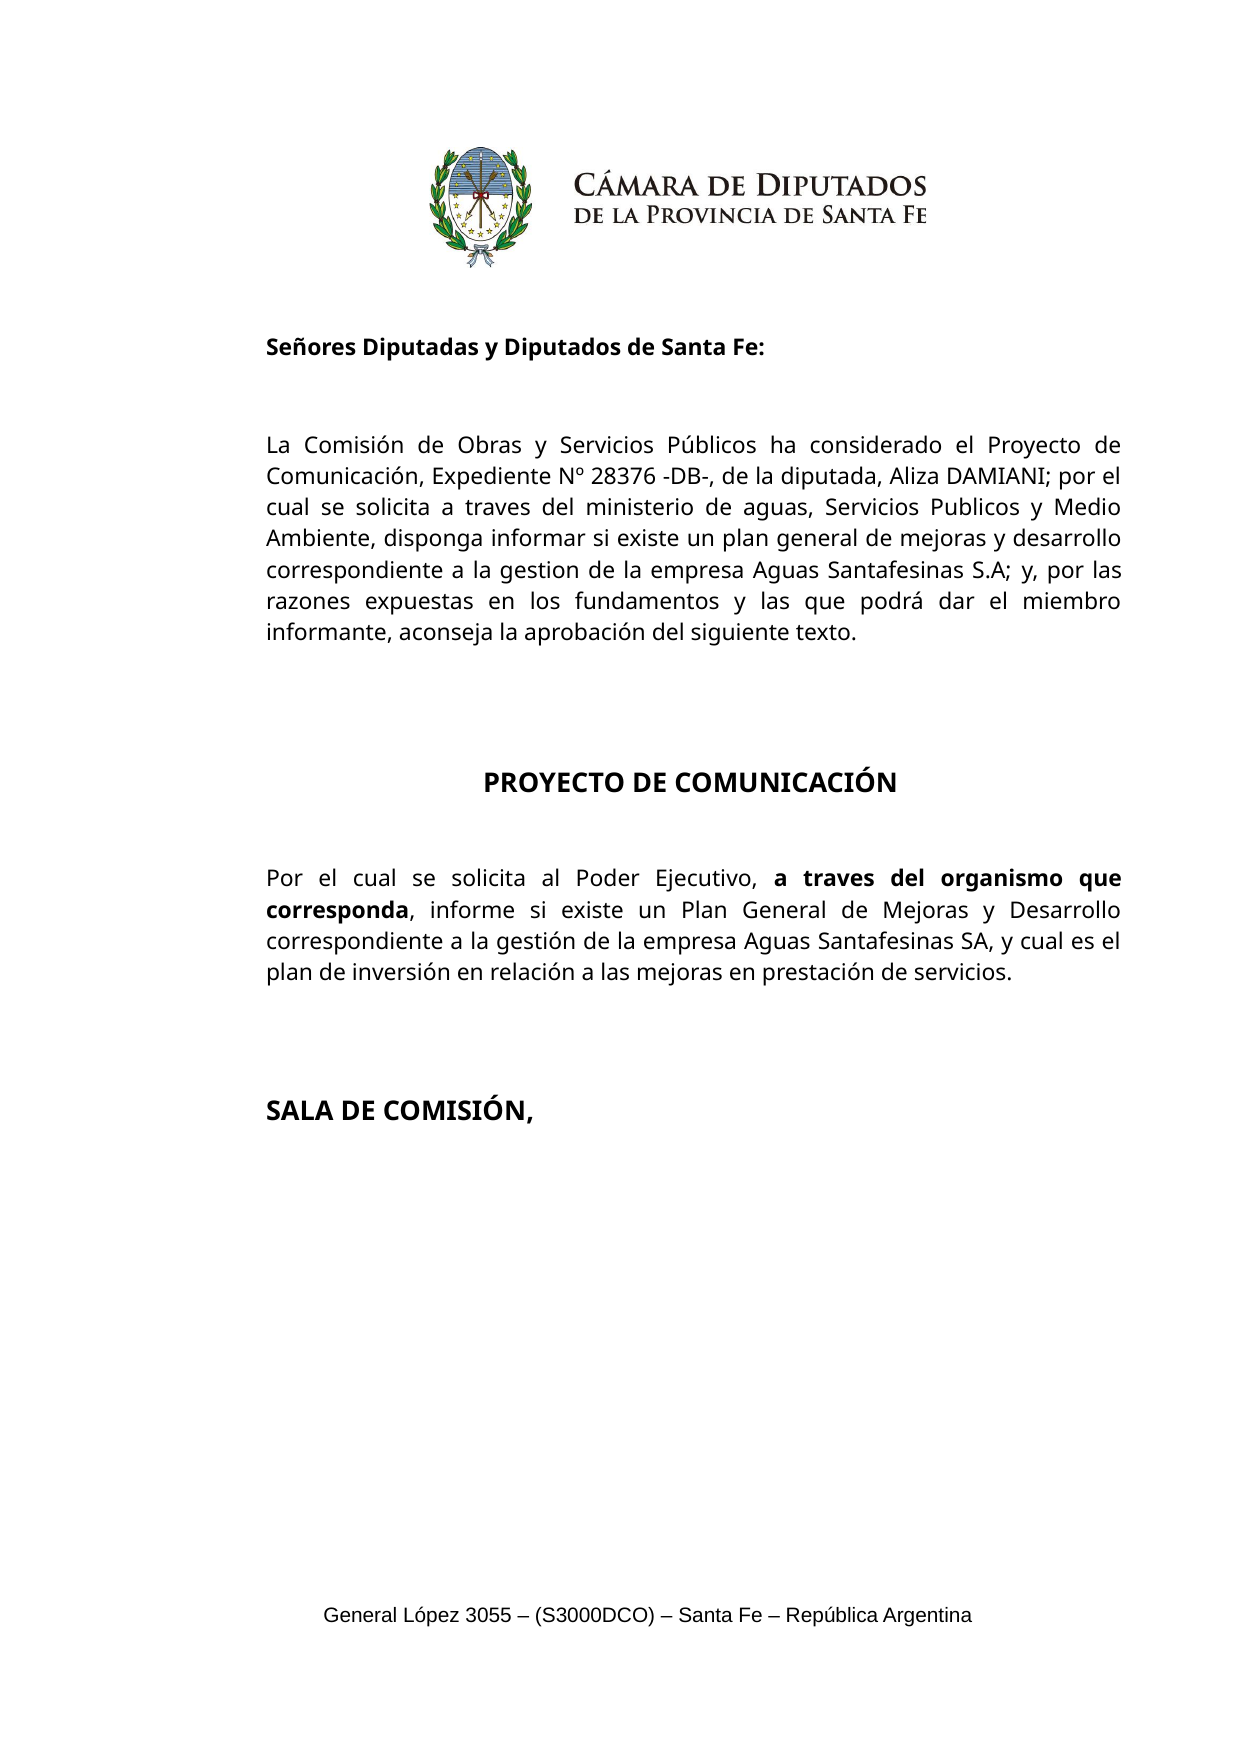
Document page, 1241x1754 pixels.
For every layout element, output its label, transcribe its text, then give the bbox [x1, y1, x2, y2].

picture [429, 147, 927, 272]
text Señores Diputadas y Diputados de Santa Fe: [266, 331, 1122, 362]
text La Comisión de Obras y Servicios Públicos ha considerado el Proyecto de Comunicación, Expediente Nº 28376 -DB-, de la diputada, Aliza DAMIANI; por el cual se solicita a traves del ministerio de aguas, Servicios Publicos y Medio Ambiente, disponga informar si existe un plan general de mejoras y desarrollo correspondiente a la gestion de la empresa Aguas Santafesinas S.A; y, por las razones expuestas en los fundamentos y las que podrá dar el miembro informante, aconseja la aprobación del siguiente texto. [266, 429, 1122, 647]
text PROYECTO DE COMUNICACIÓN [266, 763, 1122, 800]
text Por el cual se solicita al Poder Ejecutivo, a traves del organismo que corresponda, informe si existe un Plan General de Mejoras y Desarrollo correspondiente a la gestión de la empresa Aguas Santafesinas SA, y cual es el plan de inversión en relación a las mejoras en prestación de servicios. [266, 862, 1122, 987]
text SALA DE COMISIÓN, [266, 1091, 1122, 1128]
